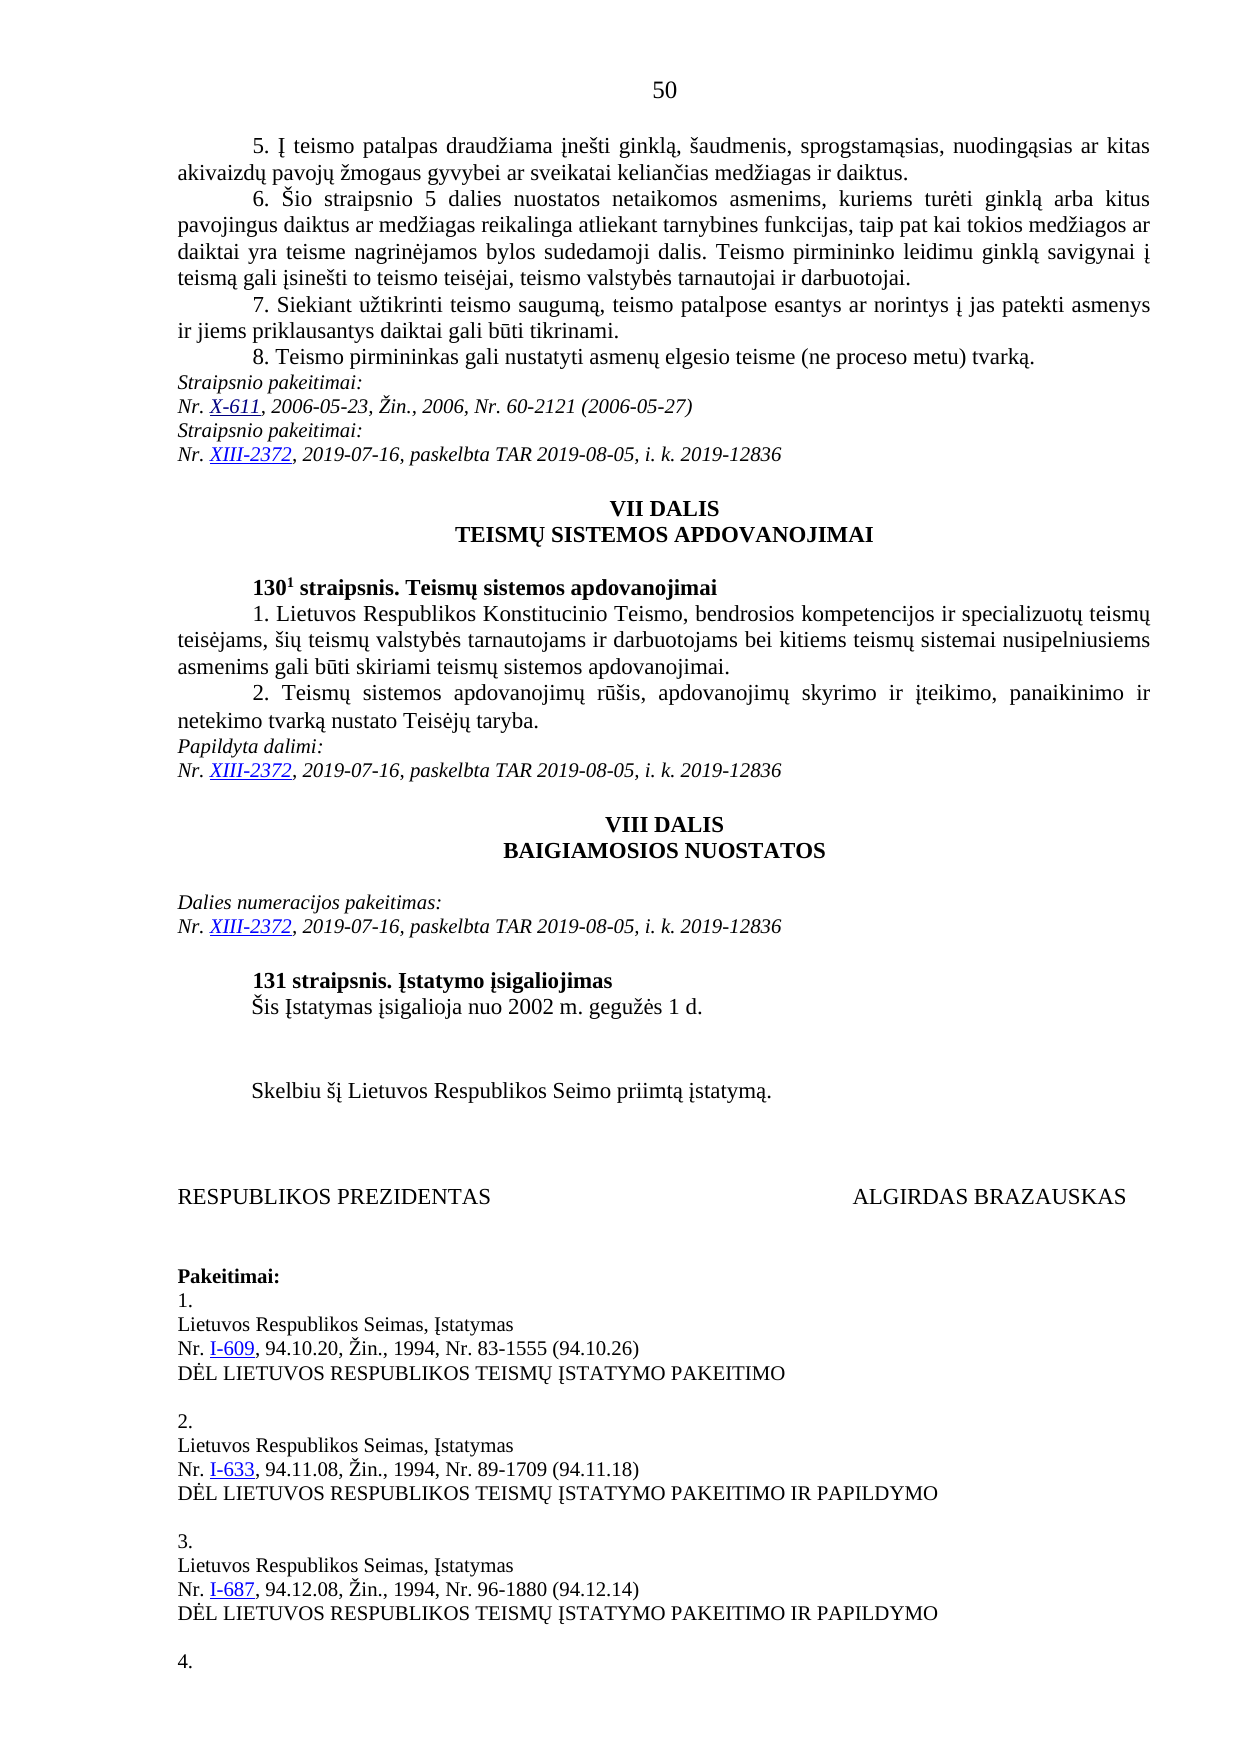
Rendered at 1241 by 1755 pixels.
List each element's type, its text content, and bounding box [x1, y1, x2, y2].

text Dalies numeracijos pakeitimas: [177, 890, 1152, 914]
text Nr. X-611, 2006-05-23, Žin., 2006, Nr. 60-2121 (2006-05-27) [177, 394, 1152, 418]
text Pakeitimai: [177, 1264, 1152, 1288]
text Šis Įstatymas įsigalioja nuo 2002 m. gegužės 1 d. [177, 993, 1152, 1020]
text Papildyta dalimi: [177, 734, 1152, 758]
text DĖL LIETUVOS RESPUBLIKOS TEISMŲ ĮSTATYMO PAKEITIMO [177, 1360, 1152, 1384]
text 7. Siekiant užtikrinti teismo saugumą, teismo patalpose esantys ar norintys į jas patekti asmenys ir jiems priklausantys daiktai gali būti tikrinami. [177, 291, 1152, 343]
text DĖL LIETUVOS RESPUBLIKOS TEISMŲ ĮSTATYMO PAKEITIMO IR PAPILDYMO [177, 1481, 1152, 1505]
text 8. Teismo pirmininkas gali nustatyti asmenų elgesio teisme (ne proceso metu) tvarką. [177, 343, 1152, 370]
text TEISMŲ SISTEMOS APDOVANOJIMAI [177, 521, 1152, 547]
text Nr. I-633, 94.11.08, Žin., 1994, Nr. 89-1709 (94.11.18) [177, 1457, 1152, 1481]
text Nr. I-687, 94.12.08, Žin., 1994, Nr. 96-1880 (94.12.14) [177, 1577, 1152, 1601]
text 1. [177, 1288, 1152, 1312]
text 3. [177, 1529, 1152, 1553]
text VIII DALIS [177, 811, 1152, 837]
text BAIGIAMOSIOS NUOSTATOS [177, 837, 1152, 864]
text 5. Į teismo patalpas draudžiama įnešti ginklą, šaudmenis, sprogstamąsias, nuodingąsias ar kitas akivaizdų pavojų žmogaus gyvybei ar sveikatai keliančias medžiagas ir daiktus. [177, 132, 1152, 185]
text 1. Lietuvos Respublikos Konstitucinio Teismo, bendrosios kompetencijos ir specializuotų teismų teisėjams, šių teismų valstybės tarnautojams ir darbuotojams bei kitiems teismų sistemai nusipelniusiems asmenims gali būti skiriami teismų sistemos apdovanojimai. [177, 600, 1152, 679]
text VII DALIS [177, 495, 1152, 521]
text RESPUBLIKOS PREZIDENTAS ALGIRDAS BRAZAUSKAS [177, 1183, 1152, 1209]
text DĖL LIETUVOS RESPUBLIKOS TEISMŲ ĮSTATYMO PAKEITIMO IR PAPILDYMO [177, 1601, 1152, 1625]
text Nr. XIII-2372, 2019-07-16, paskelbta TAR 2019-08-05, i. k. 2019-12836 [177, 442, 1152, 466]
text Nr. XIII-2372, 2019-07-16, paskelbta TAR 2019-08-05, i. k. 2019-12836 [177, 914, 1152, 938]
text Straipsnio pakeitimai: [177, 418, 1152, 442]
text 6. Šio straipsnio 5 dalies nuostatos netaikomos asmenims, kuriems turėti ginklą arba kitus pavojingus daiktus ar medžiagas reikalinga atliekant tarnybines funkcijas, taip pat kai tokios medžiagos ar daiktai yra teisme nagrinėjamos bylos sudedamoji dalis. Teismo pirmininko leidimu ginklą savigynai į teismą gali įsinešti to teismo teisėjai, teismo valstybės tarnautojai ir darbuotojai. [177, 185, 1152, 291]
text 131 straipsnis. Įstatymo įsigaliojimas [177, 967, 1152, 993]
text Nr. I-609, 94.10.20, Žin., 1994, Nr. 83-1555 (94.10.26) [177, 1336, 1152, 1360]
text 1301 straipsnis. Teismų sistemos apdovanojimai [177, 574, 1152, 600]
text 2. [177, 1408, 1152, 1433]
text Lietuvos Respublikos Seimas, Įstatymas [177, 1553, 1152, 1577]
text Lietuvos Respublikos Seimas, Įstatymas [177, 1433, 1152, 1457]
text Lietuvos Respublikos Seimas, Įstatymas [177, 1312, 1152, 1336]
text Straipsnio pakeitimai: [177, 370, 1152, 394]
text Skelbiu šį Lietuvos Respublikos Seimo priimtą įstatymą. [177, 1077, 1152, 1104]
text Nr. XIII-2372, 2019-07-16, paskelbta TAR 2019-08-05, i. k. 2019-12836 [177, 758, 1152, 782]
text 2. Teismų sistemos apdovanojimų rūšis, apdovanojimų skyrimo ir įteikimo, panaikinimo ir netekimo tvarką nustato Teisėjų taryba. [177, 679, 1152, 734]
text 4. [177, 1649, 1152, 1673]
